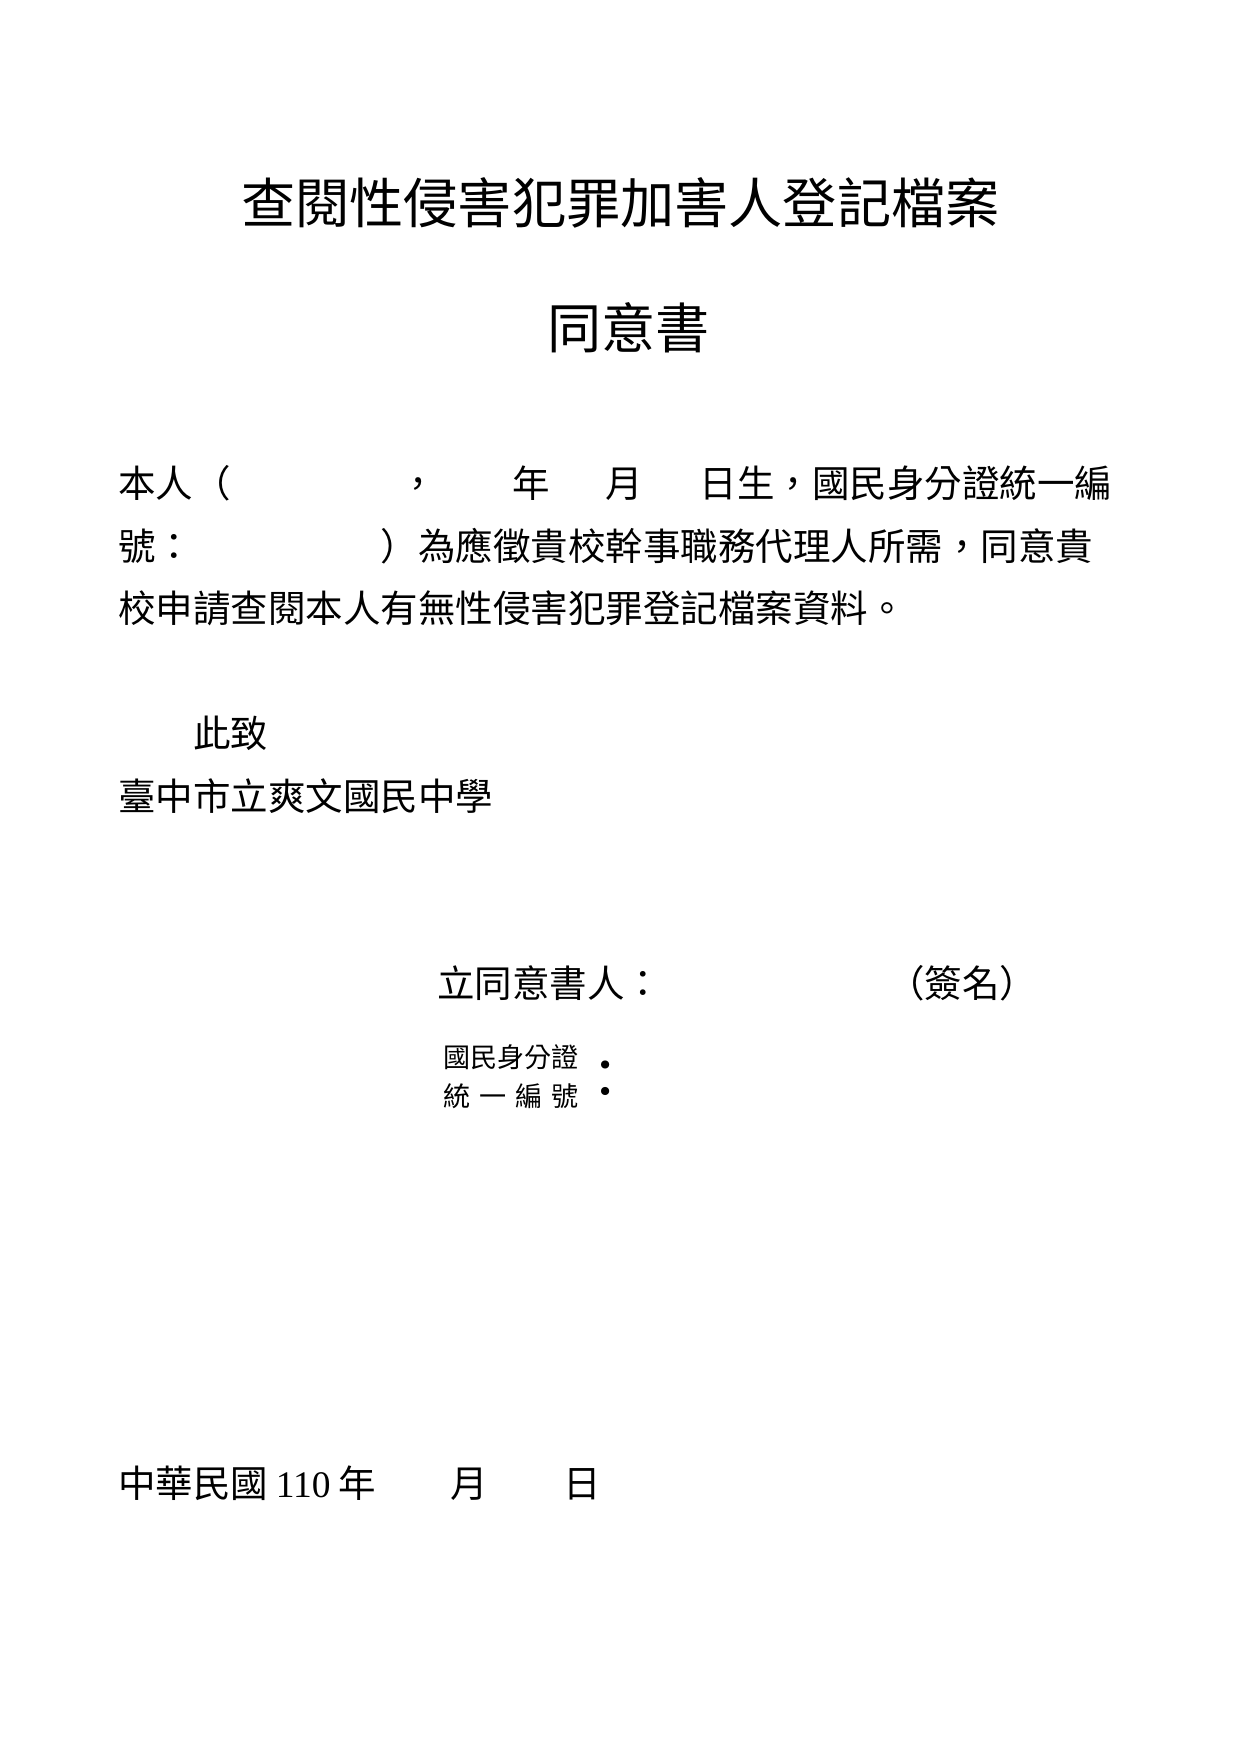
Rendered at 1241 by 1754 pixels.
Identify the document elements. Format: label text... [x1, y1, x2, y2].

text 查閱性侵害犯罪加害人登記檔案 [118, 127, 1122, 252]
text 本人（ ， 年 月 日生，國民身分證統一編號： ）為應徵貴校幹事職務代理人所需，同意貴校申請查閱本人有無性侵害犯罪登記檔案資料。 [118, 439, 1122, 627]
text 中華民國110年 月 日 [118, 1439, 1122, 1502]
text 此致 [118, 689, 1122, 752]
text 臺中市立爽文國民中學 [118, 752, 1122, 814]
text 國民身分證統一編號： [118, 1002, 1122, 1127]
text 立同意書人： （簽名） [118, 939, 1122, 1002]
text 同意書 [118, 252, 1138, 377]
